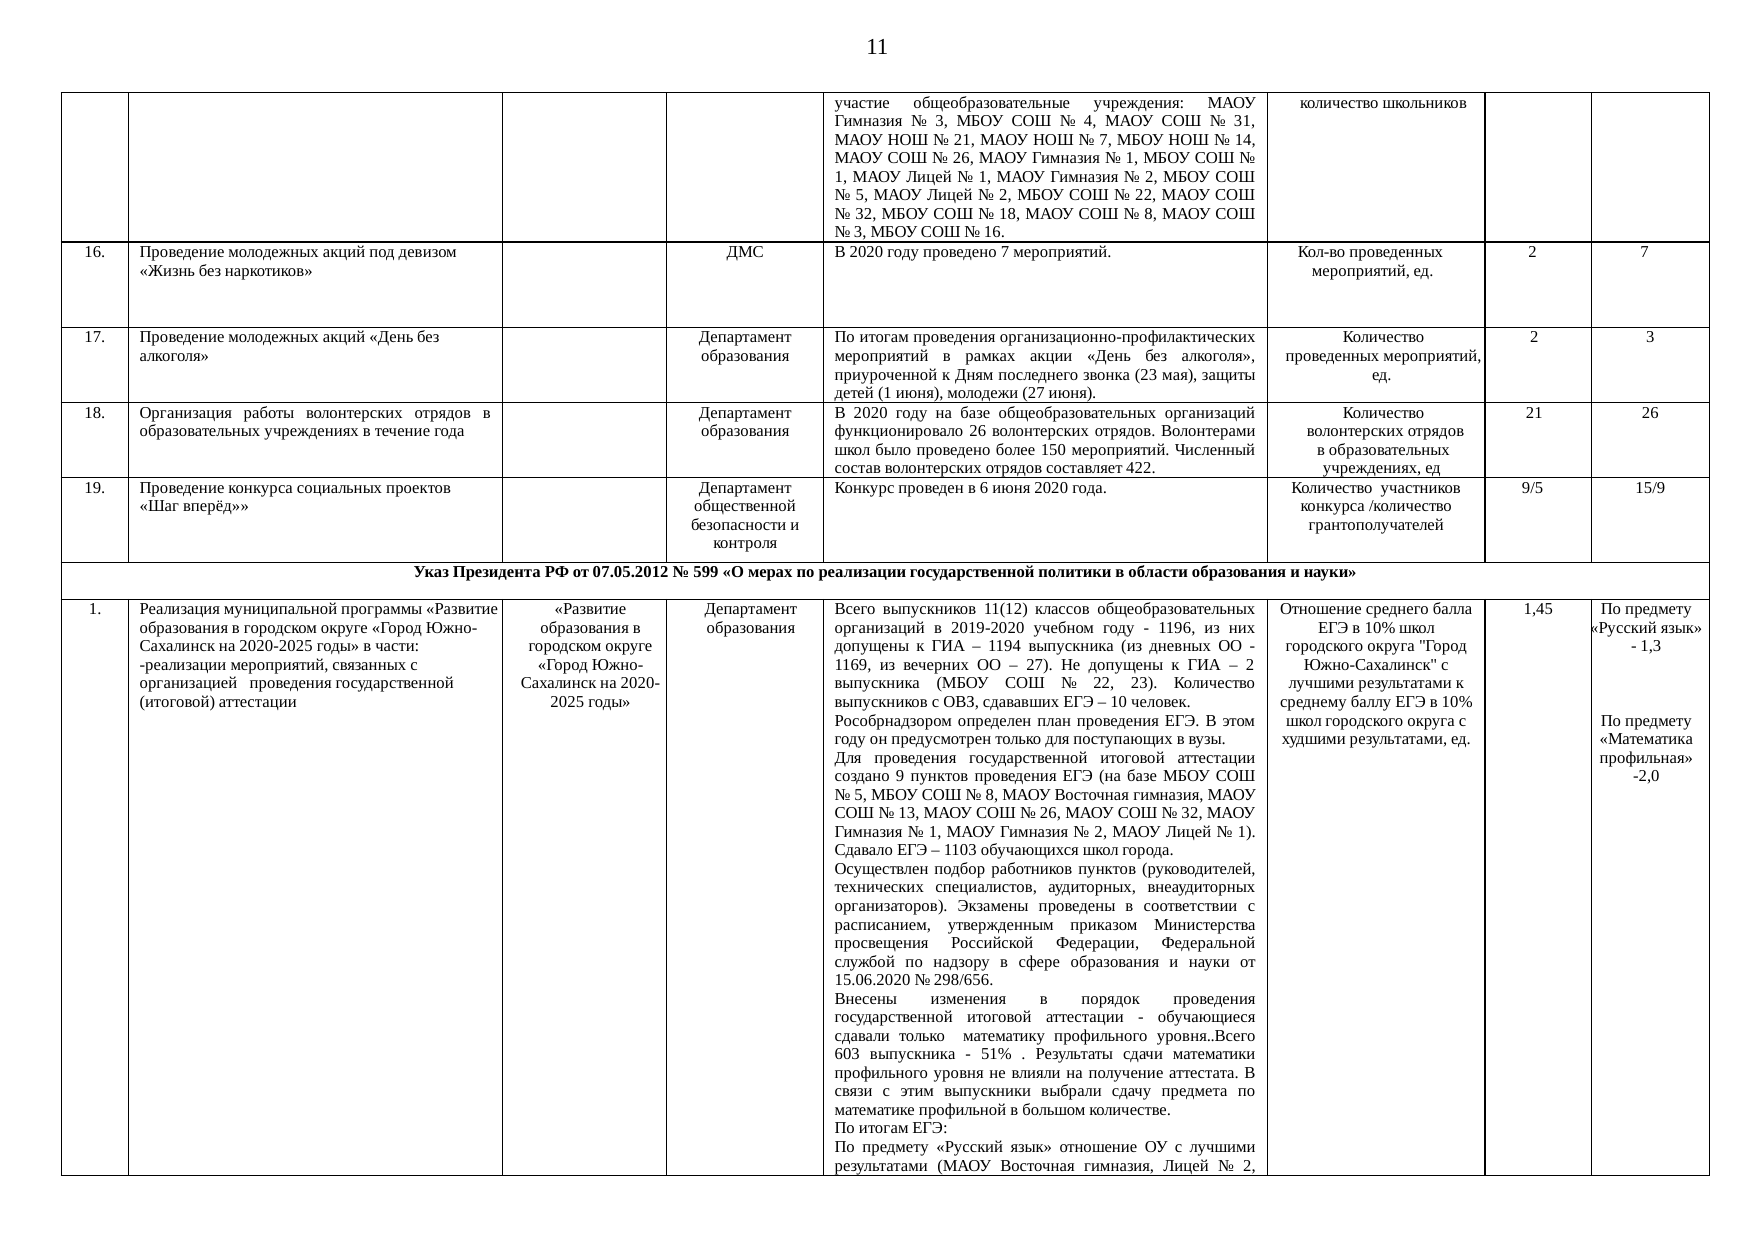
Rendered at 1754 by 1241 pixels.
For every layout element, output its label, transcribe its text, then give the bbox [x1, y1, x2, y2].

table_cell [1592, 93, 1709, 241]
table_cell Организация работы волонтерских отрядов в образовательных учреждениях в течение года [129, 403, 502, 477]
table_cell 1. [62, 600, 128, 1174]
table_cell 7 [1592, 243, 1709, 327]
table_cell Количество участников конкурса /количество грантополучателей [1268, 478, 1484, 562]
table_cell 2 [1486, 328, 1591, 402]
table_cell Департамент общественной безопасности и контроля [667, 478, 823, 562]
table_cell [503, 328, 666, 402]
table_cell 1,45 [1486, 600, 1591, 1174]
table_cell Количество волонтерских отрядов в образовательных учреждениях, ед [1268, 403, 1484, 477]
table_cell [503, 478, 666, 562]
table_cell Количество проведенных мероприятий, ед. [1268, 328, 1484, 402]
table_cell [1486, 93, 1591, 241]
table_cell По предмету «Русский язык» - 1,3 По предмету «Математика профильная» -2,0 [1592, 600, 1709, 1174]
table_cell [503, 243, 666, 327]
table_cell 15/9 [1592, 478, 1709, 562]
table_cell [62, 93, 128, 241]
table_cell 3 [1592, 328, 1709, 402]
table_cell Департамент образования [667, 328, 823, 402]
table_cell Конкурс проведен в 6 июня 2020 года. [824, 478, 1267, 562]
table_cell Реализация муниципальной программы «Развитие образования в городском округе «Город Южно-Сахалинск на 2020-2025 годы» в части: -реализации мероприятий, связанных с организацией проведения государственной (итоговой) аттестации [129, 600, 502, 1174]
table_cell Всего выпускников 11(12) классов общеобразовательных организаций в 2019-2020 учебном году - 1196, из них допущены к ГИА – 1194 выпускника (из дневных ОО - 1169, из вечерних ОО – 27). Не допущены к ГИА – 2 выпускника (МБОУ СОШ № 22, 23). Количество выпускников с ОВЗ, сдававших ЕГЭ – 10 человек. Рособрнадзором определен план проведения ЕГЭ. В этом году он предусмотрен только для поступающих в вузы. Для проведения государственной итоговой аттестации создано 9 пунктов проведения ЕГЭ (на базе МБОУ СОШ № 5, МБОУ СОШ № 8, МАОУ Восточная гимназия, МАОУ СОШ № 13, МАОУ СОШ № 26, МАОУ СОШ № 32, МАОУ Гимназия № 1, МАОУ Гимназия № 2, МАОУ Лицей № 1). Сдавало ЕГЭ – 1103 обучающихся школ города. Осуществлен подбор работников пунктов (руководителей, технических специалистов, аудиторных, внеаудиторных организаторов). Экзамены проведены в соответствии с расписанием, утвержденным приказом Министерства просвещения Российской Федерации, Федеральной службой по надзору в сфере образования и науки от 15.06.2020 № 298/656. Внесены изменения в порядок проведения государственной итоговой аттестации - обучающиеся сдавали только математику профильного уровня..Всего 603 выпускника - 51% . Результаты сдачи математики профильного уровня не влияли на получение аттестата. В связи с этим выпускники выбрали сдачу предмета по математике профильной в большом количестве. По итогам ЕГЭ: По предмету «Русский язык» отношение ОУ с лучшими результатами (МАОУ Восточная гимназия, Лицей № 2, [824, 600, 1267, 1174]
table_cell В 2020 году на базе общеобразовательных организаций функционировало 26 волонтерских отрядов. Волонтерами школ было проведено более 150 мероприятий. Численный состав волонтерских отрядов составляет 422. [824, 403, 1267, 477]
table_cell Проведение молодежных акций «День без алкоголя» [129, 328, 502, 402]
table_cell участие общеобразовательные учреждения: МАОУ Гимназия № 3, МБОУ СОШ № 4, МАОУ СОШ № 31, МАОУ НОШ № 21, МАОУ НОШ № 7, МБОУ НОШ № 14, МАОУ СОШ № 26, МАОУ Гимназия № 1, МБОУ СОШ № 1, МАОУ Лицей № 1, МАОУ Гимназия № 2, МБОУ СОШ № 5, МАОУ Лицей № 2, МБОУ СОШ № 22, МАОУ СОШ № 32, МБОУ СОШ № 18, МАОУ СОШ № 8, МАОУ СОШ № 3, МБОУ СОШ № 16. [824, 93, 1267, 241]
table_cell Департамент образования [667, 600, 823, 1174]
table_cell 17. [62, 328, 128, 402]
table_cell 21 [1486, 403, 1591, 477]
table_cell 19. [62, 478, 128, 562]
table_cell [667, 93, 823, 241]
table_cell количество школьников [1268, 93, 1484, 241]
table_cell 18. [62, 403, 128, 477]
table_cell Проведение молодежных акций под девизом «Жизнь без наркотиков» [129, 243, 502, 327]
table_cell Проведение конкурса социальных проектов «Шаг вперёд»» [129, 478, 502, 562]
table_cell 16. [62, 243, 128, 327]
table_cell Департамент образования [667, 403, 823, 477]
table_cell В 2020 году проведено 7 мероприятий. [824, 243, 1267, 327]
table_cell 2 [1486, 243, 1591, 327]
table_cell ДМС [667, 243, 823, 327]
table_cell [129, 93, 502, 241]
table_cell Отношение среднего балла ЕГЭ в 10% школ городского округа "Город Южно-Сахалинск" с лучшими результатами к среднему баллу ЕГЭ в 10% школ городского округа с худшими результатами, ед. [1268, 600, 1484, 1174]
table_cell Указ Президента РФ от 07.05.2012 № 599 «О мерах по реализации государственной политики в области образования и науки» [62, 563, 1709, 599]
table_cell [503, 93, 666, 241]
table_cell По итогам проведения организационно-профилактических мероприятий в рамках акции «День без алкоголя», приуроченной к Дням последнего звонка (23 мая), защиты детей (1 июня), молодежи (27 июня). [824, 328, 1267, 402]
table_cell 26 [1592, 403, 1709, 477]
table_cell [503, 403, 666, 477]
table_cell «Развитие образования в городском округе «Город Южно-Сахалинск на 2020-2025 годы» [503, 600, 666, 1174]
table_cell Кол-во проведенных мероприятий, ед. [1268, 243, 1484, 327]
table_cell 9/5 [1486, 478, 1591, 562]
